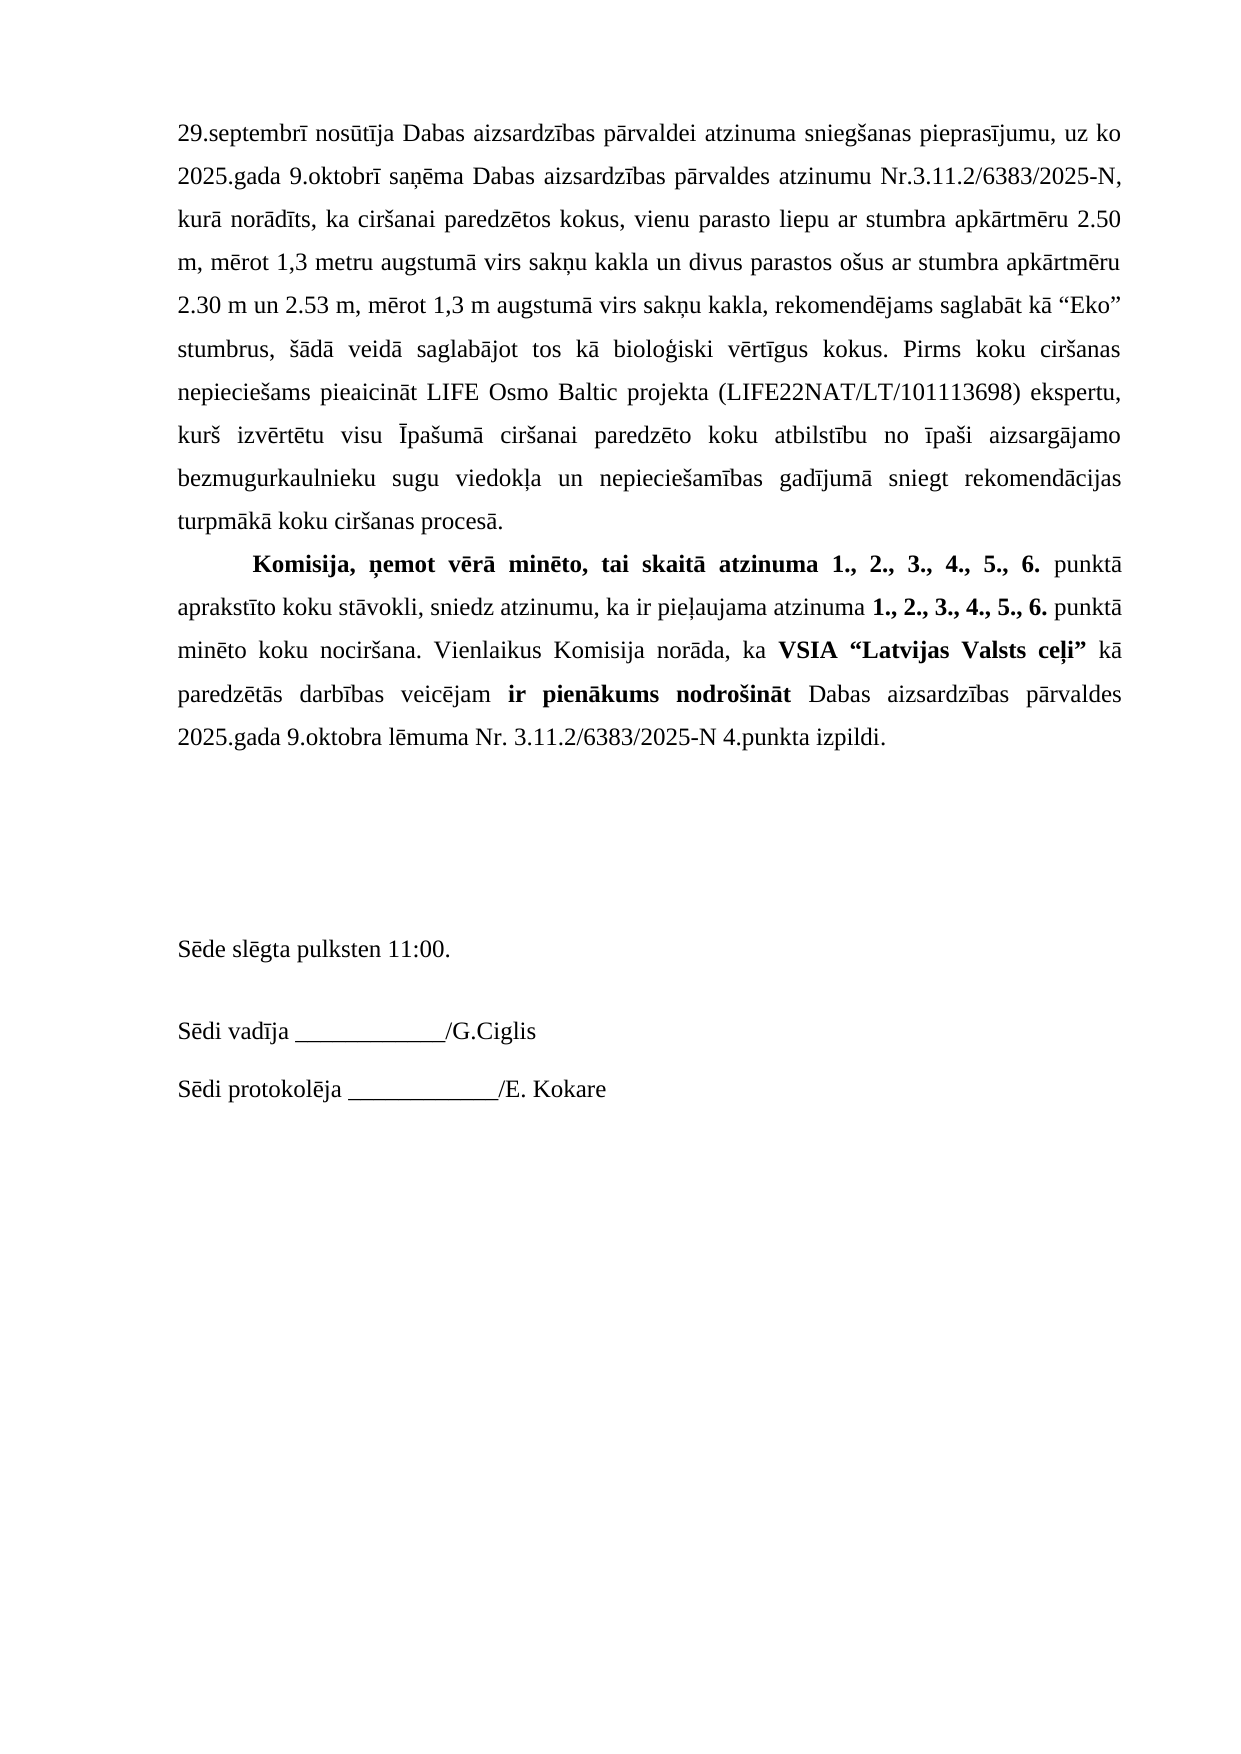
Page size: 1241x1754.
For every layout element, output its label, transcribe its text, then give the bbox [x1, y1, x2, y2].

text 29.septembrī nosūtīja Dabas aizsardzības pārvaldei atzinuma sniegšanas pieprasījumu, uz ko 2025.gada 9.oktobrī saņēma Dabas aizsardzības pārvaldes atzinumu Nr.3.11.2/6383/2025-N, kurā norādīts, ka ciršanai paredzētos kokus, vienu parasto liepu ar stumbra apkārtmēru 2.50 m, mērot 1,3 metru augstumā virs sakņu kakla un divus parastos ošus ar stumbra apkārtmēru 2.30 m un 2.53 m, mērot 1,3 m augstumā virs sakņu kakla, rekomendējams saglabāt kā “Eko” stumbrus, šādā veidā saglabājot tos kā bioloģiski vērtīgus kokus. Pirms koku ciršanas nepieciešams pieaicināt LIFE Osmo Baltic projekta (LIFE22NAT/LT/101113698) ekspertu, kurš izvērtētu visu Īpašumā ciršanai paredzēto koku atbilstību no īpaši aizsargājamo bezmugurkaulnieku sugu viedokļa un nepieciešamības gadījumā sniegt rekomendācijas turpmākā koku ciršanas procesā. [177, 118, 1122, 535]
text Sēdi vadīja ____________/G.Ciglis [177, 1016, 1122, 1045]
text Sēde slēgta pulksten 11:00. [177, 934, 1122, 963]
text Sēdi protokolēja ____________/E. Kokare [177, 1074, 1122, 1103]
text Komisija, ņemot vērā minēto, tai skaitā atzinuma 1., 2., 3., 4., 5., 6. punktā aprakstīto koku stāvokli, sniedz atzinumu, ka ir pieļaujama atzinuma 1., 2., 3., 4., 5., 6. punktā minēto koku nociršana. Vienlaikus Komisija norāda, ka VSIA “Latvijas Valsts ceļi” kā paredzētās darbības veicējam ir pienākums nodrošināt Dabas aizsardzības pārvaldes 2025.gada 9.oktobra lēmuma Nr. 3.11.2/6383/2025-N 4.punkta izpildi. [177, 549, 1122, 751]
